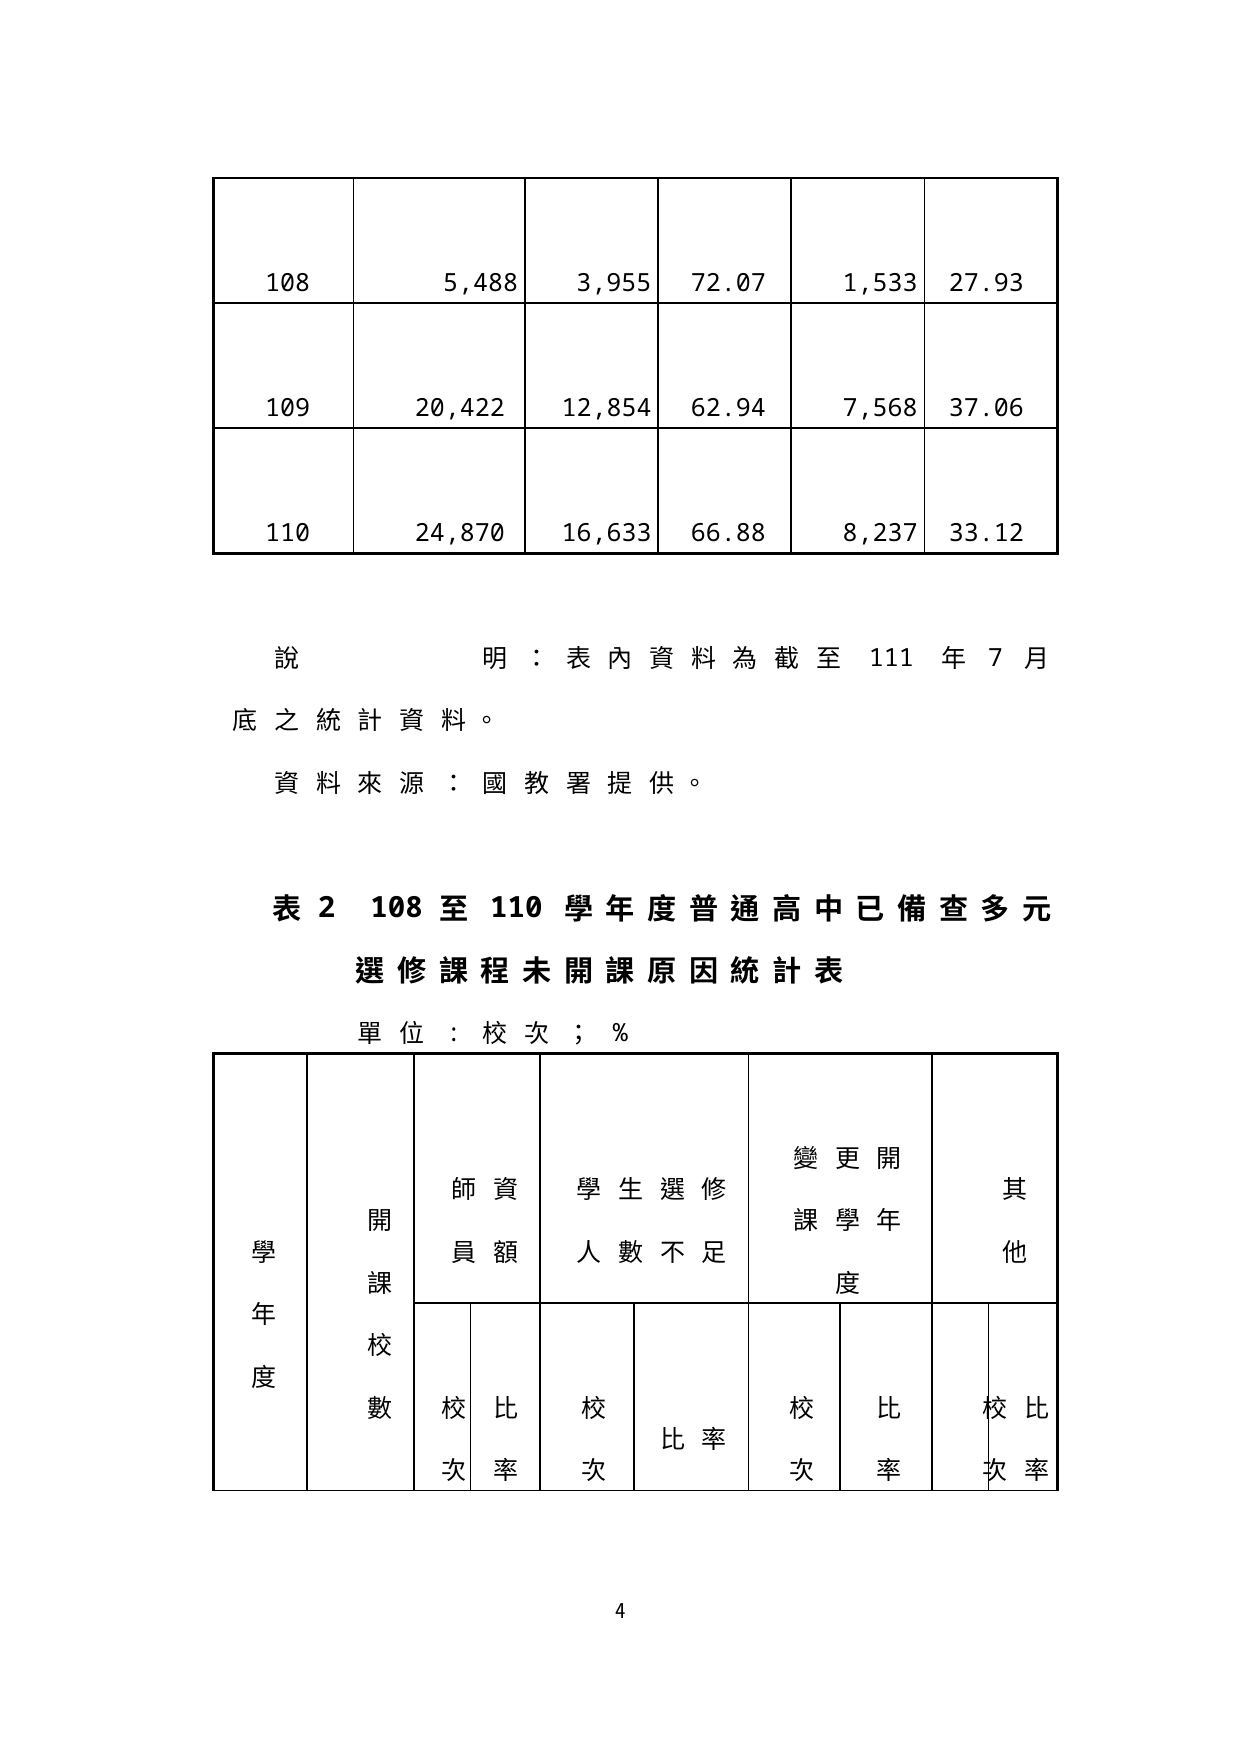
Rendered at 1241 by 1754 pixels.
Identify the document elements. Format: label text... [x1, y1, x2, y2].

table_cell 20,422 [354, 304, 524, 427]
table_cell 7,568 [792, 304, 924, 427]
table_header 學年度 [215, 1055, 306, 1490]
table_header 其他 [933, 1055, 1056, 1302]
table_cell 3,955 [526, 179, 657, 302]
table_header 變更開課學年度 [749, 1055, 931, 1302]
table_cell 比率 [989, 1304, 1056, 1490]
table_cell 110 [215, 429, 353, 552]
table_cell 比率 [471, 1304, 539, 1490]
table_cell 109 [215, 304, 353, 427]
table_cell 33.12 [925, 429, 1056, 552]
table_cell 5,488 [354, 179, 524, 302]
table_cell 1,533 [792, 179, 924, 302]
table_cell 108 [215, 179, 353, 302]
table_cell 校次 [749, 1304, 839, 1490]
table_header 開課校數 [308, 1055, 413, 1490]
table_cell 62.94 [659, 304, 790, 427]
table_cell 72.07 [659, 179, 790, 302]
text 表2 108至110學年度普通高中已備查多元選修課程未開課原因統計表 單位:校次；% [227, 865, 1058, 1052]
table_cell 比率 [635, 1304, 748, 1490]
table_cell 校次 [933, 1304, 988, 1490]
table_cell 校次 [541, 1304, 633, 1490]
table_cell 16,633 [526, 429, 657, 552]
table_cell 校次 [415, 1304, 470, 1490]
text 說 明：表內資料為截至111年7月底之統計資料。 [220, 615, 1058, 740]
table_cell 27.93 [925, 179, 1056, 302]
table_cell 66.88 [659, 429, 790, 552]
table_cell 37.06 [925, 304, 1056, 427]
table_cell 8,237 [792, 429, 924, 552]
table_header 師資員額 [415, 1055, 539, 1302]
text 資料來源：國教署提供。 [220, 740, 1058, 802]
table_header 學生選修人數不足 [541, 1055, 748, 1302]
table_cell 12,854 [526, 304, 657, 427]
table_cell 24,870 [354, 429, 524, 552]
table_cell 比率 [841, 1304, 931, 1490]
